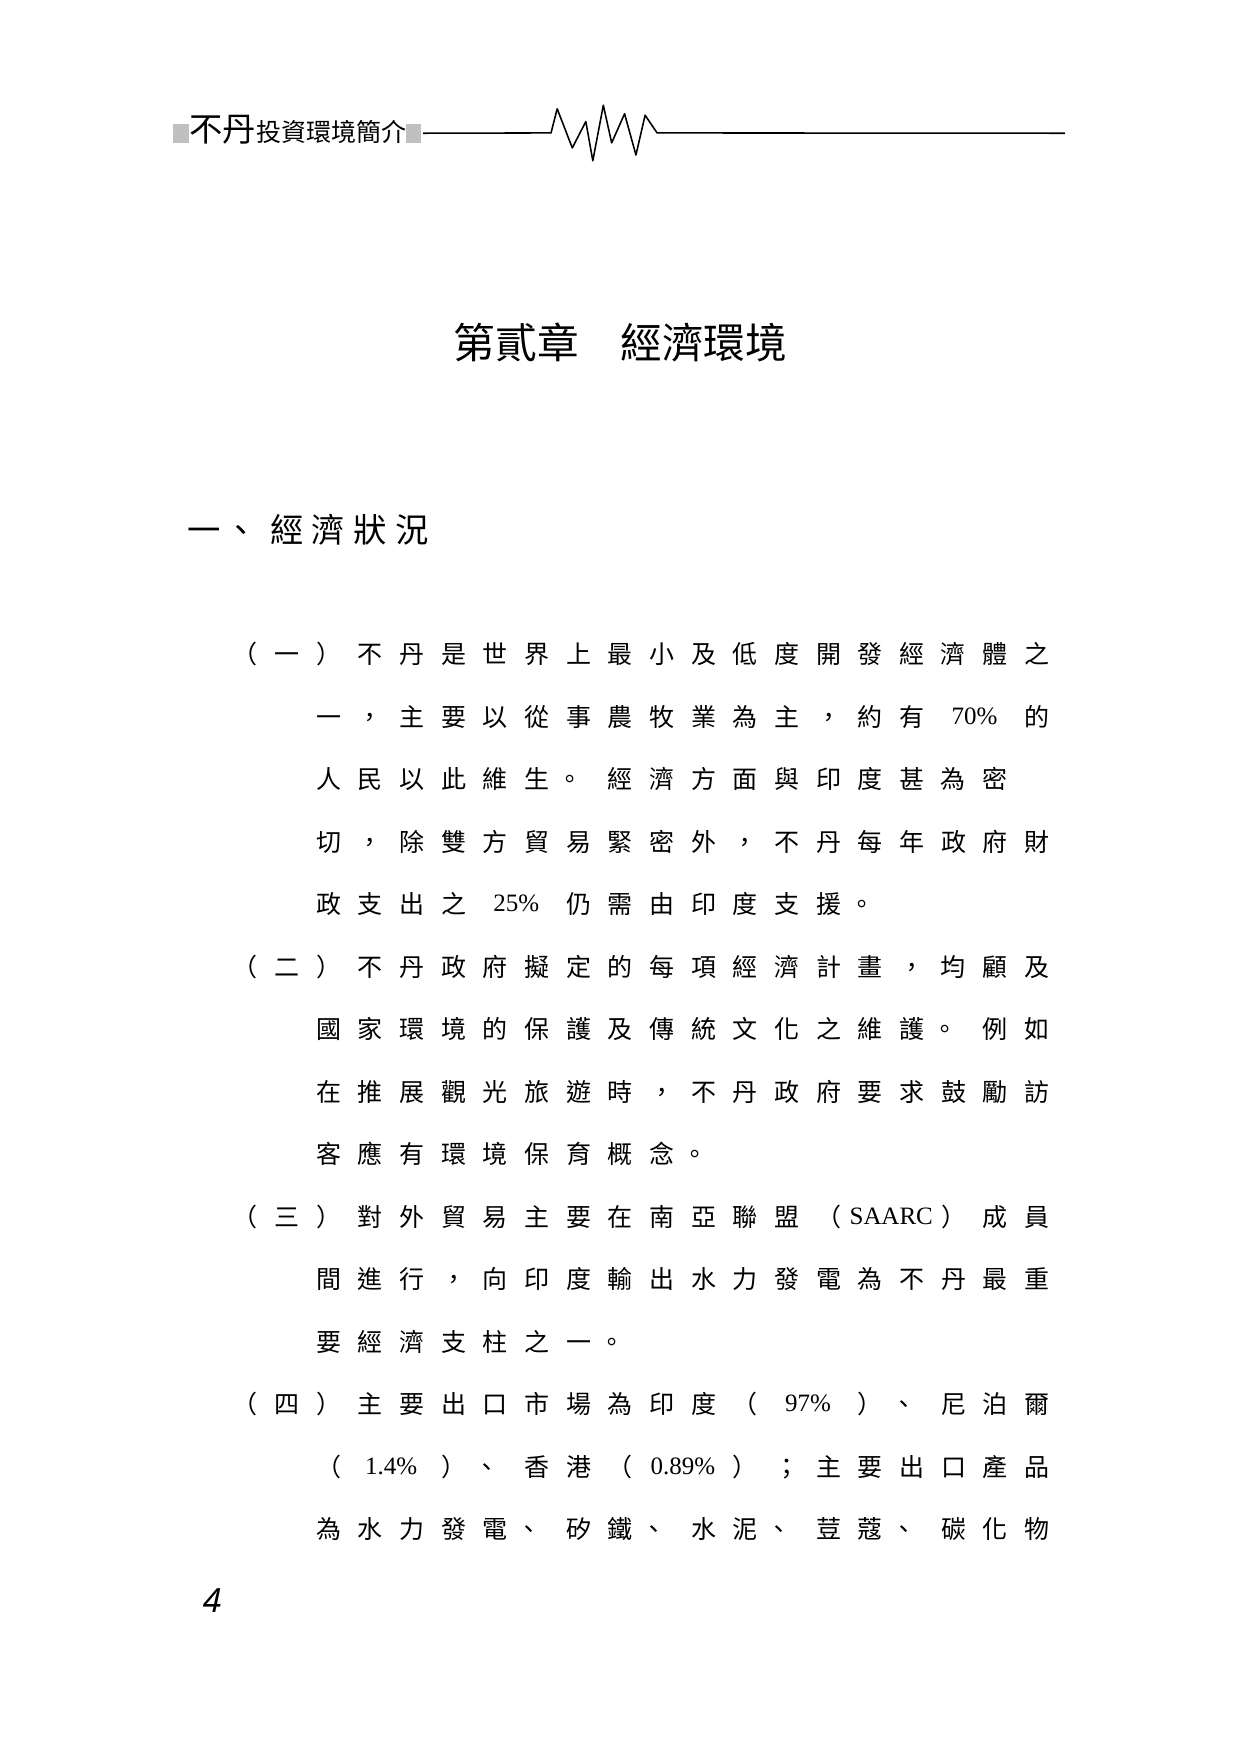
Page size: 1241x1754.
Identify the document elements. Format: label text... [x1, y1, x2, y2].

text （二）不丹政府擬定的每項經濟計畫，均顧及國家環境的保護及傳統文化之維護。例如在推展觀光旅遊時，不丹政府要求鼓勵訪客應有環境保育概念。 [207, 924, 1058, 1174]
text （一）不丹是世界上最小及低度開發經濟體之一，主要以從事農牧業為主，約有70%的人民以此維生。經濟方面與印度甚為密切，除雙方貿易緊密外，不丹每年政府財政支出之25%仍需由印度支援。 [207, 611, 1058, 924]
text （三）對外貿易主要在南亞聯盟（SAARC）成員間進行，向印度輸出水力發電為不丹最重要經濟支柱之一。 [207, 1174, 1058, 1361]
text 第貳章 經濟環境 [183, 299, 1058, 361]
text （四）主要出口市場為印度（97%）、尼泊爾（1.4%）、香港（0.89%）；主要出口產品為水力發電、矽鐵、水泥、荳蔻、碳化物 [207, 1361, 1058, 1549]
text 一、經濟狀況 [183, 486, 1058, 549]
